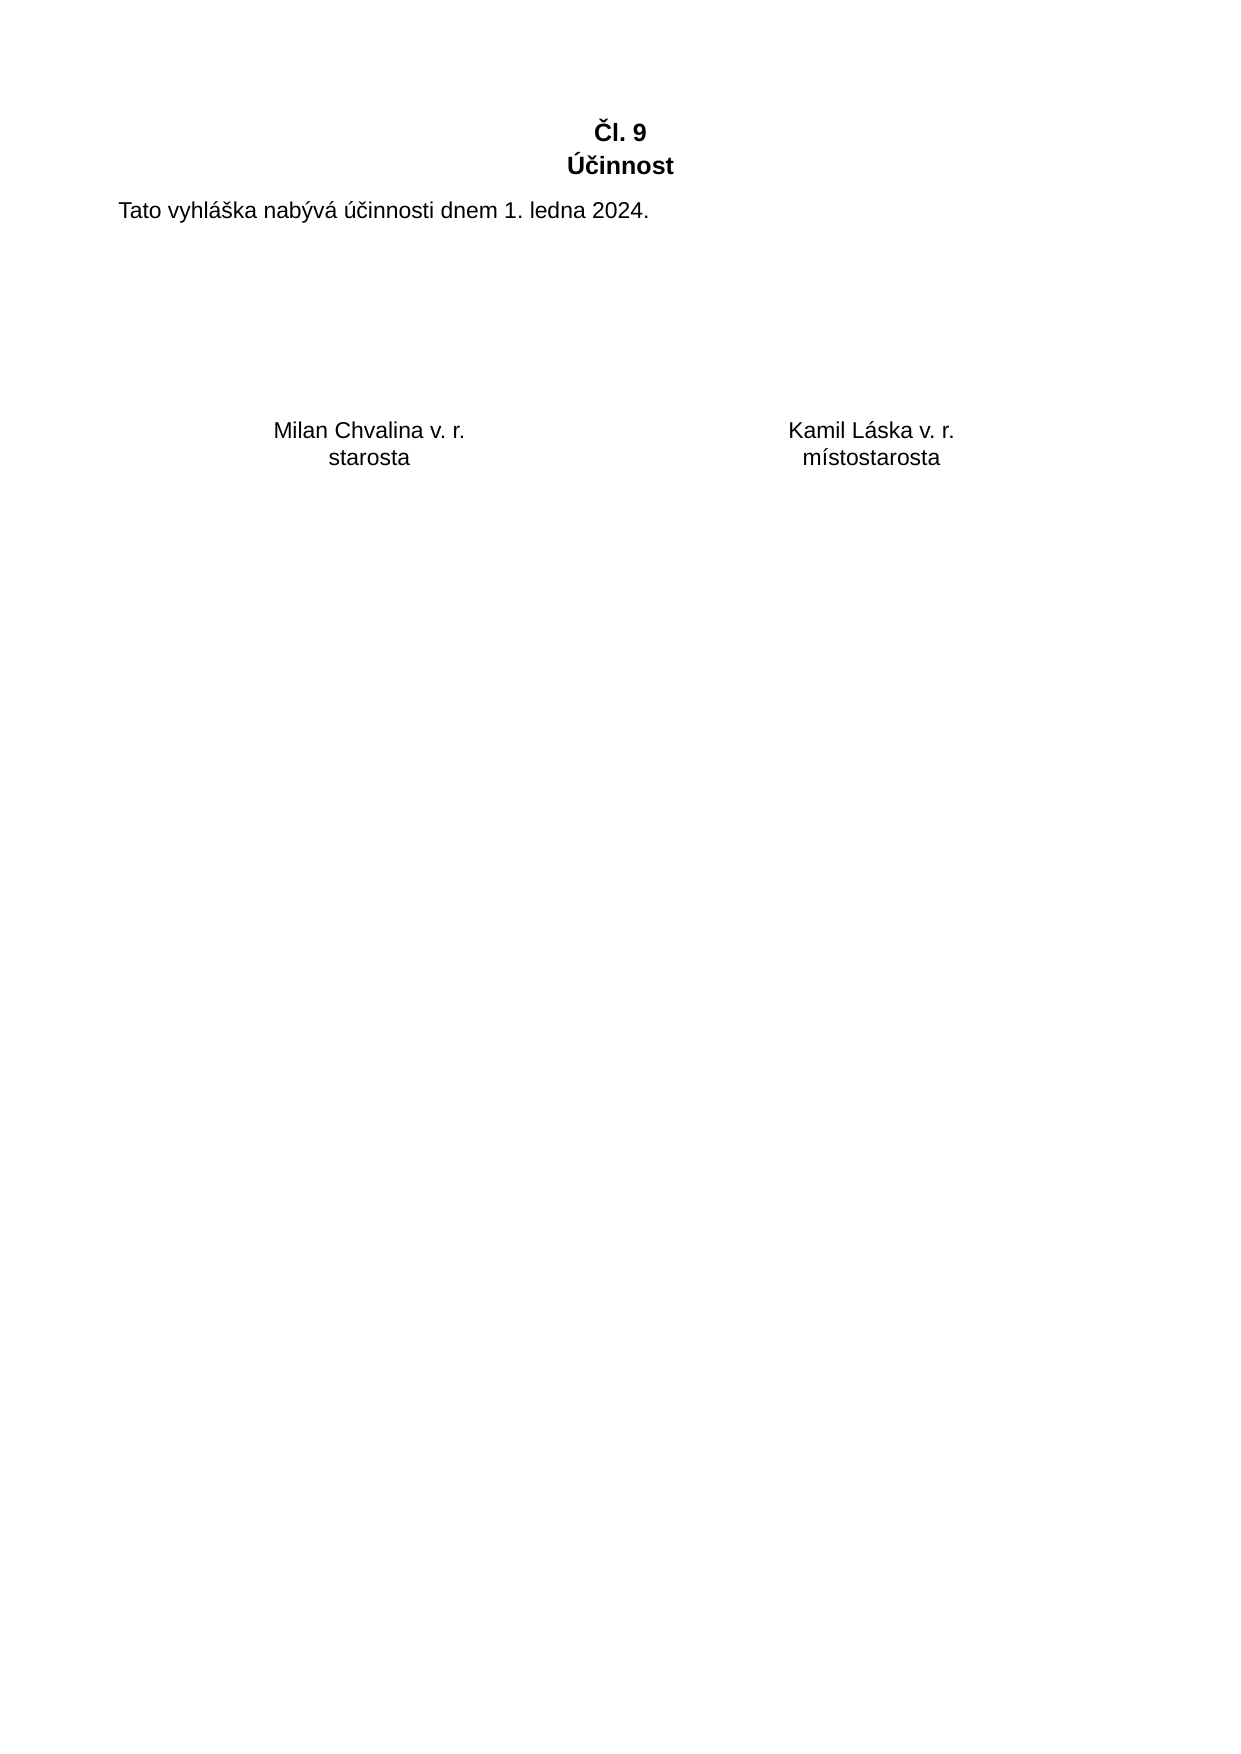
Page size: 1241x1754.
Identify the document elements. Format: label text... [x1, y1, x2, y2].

table_header Milan Chvalina v. r. starosta [118, 358, 620, 476]
text Tato vyhláška nabývá účinnosti dnem 1. ledna 2024. [118, 197, 1122, 223]
table_cell [118, 476, 620, 594]
subtitle Čl. 9 Účinnost [118, 118, 1122, 180]
table_header Kamil Láska v. r. místostarosta [620, 358, 1122, 476]
table_cell [620, 476, 1122, 594]
